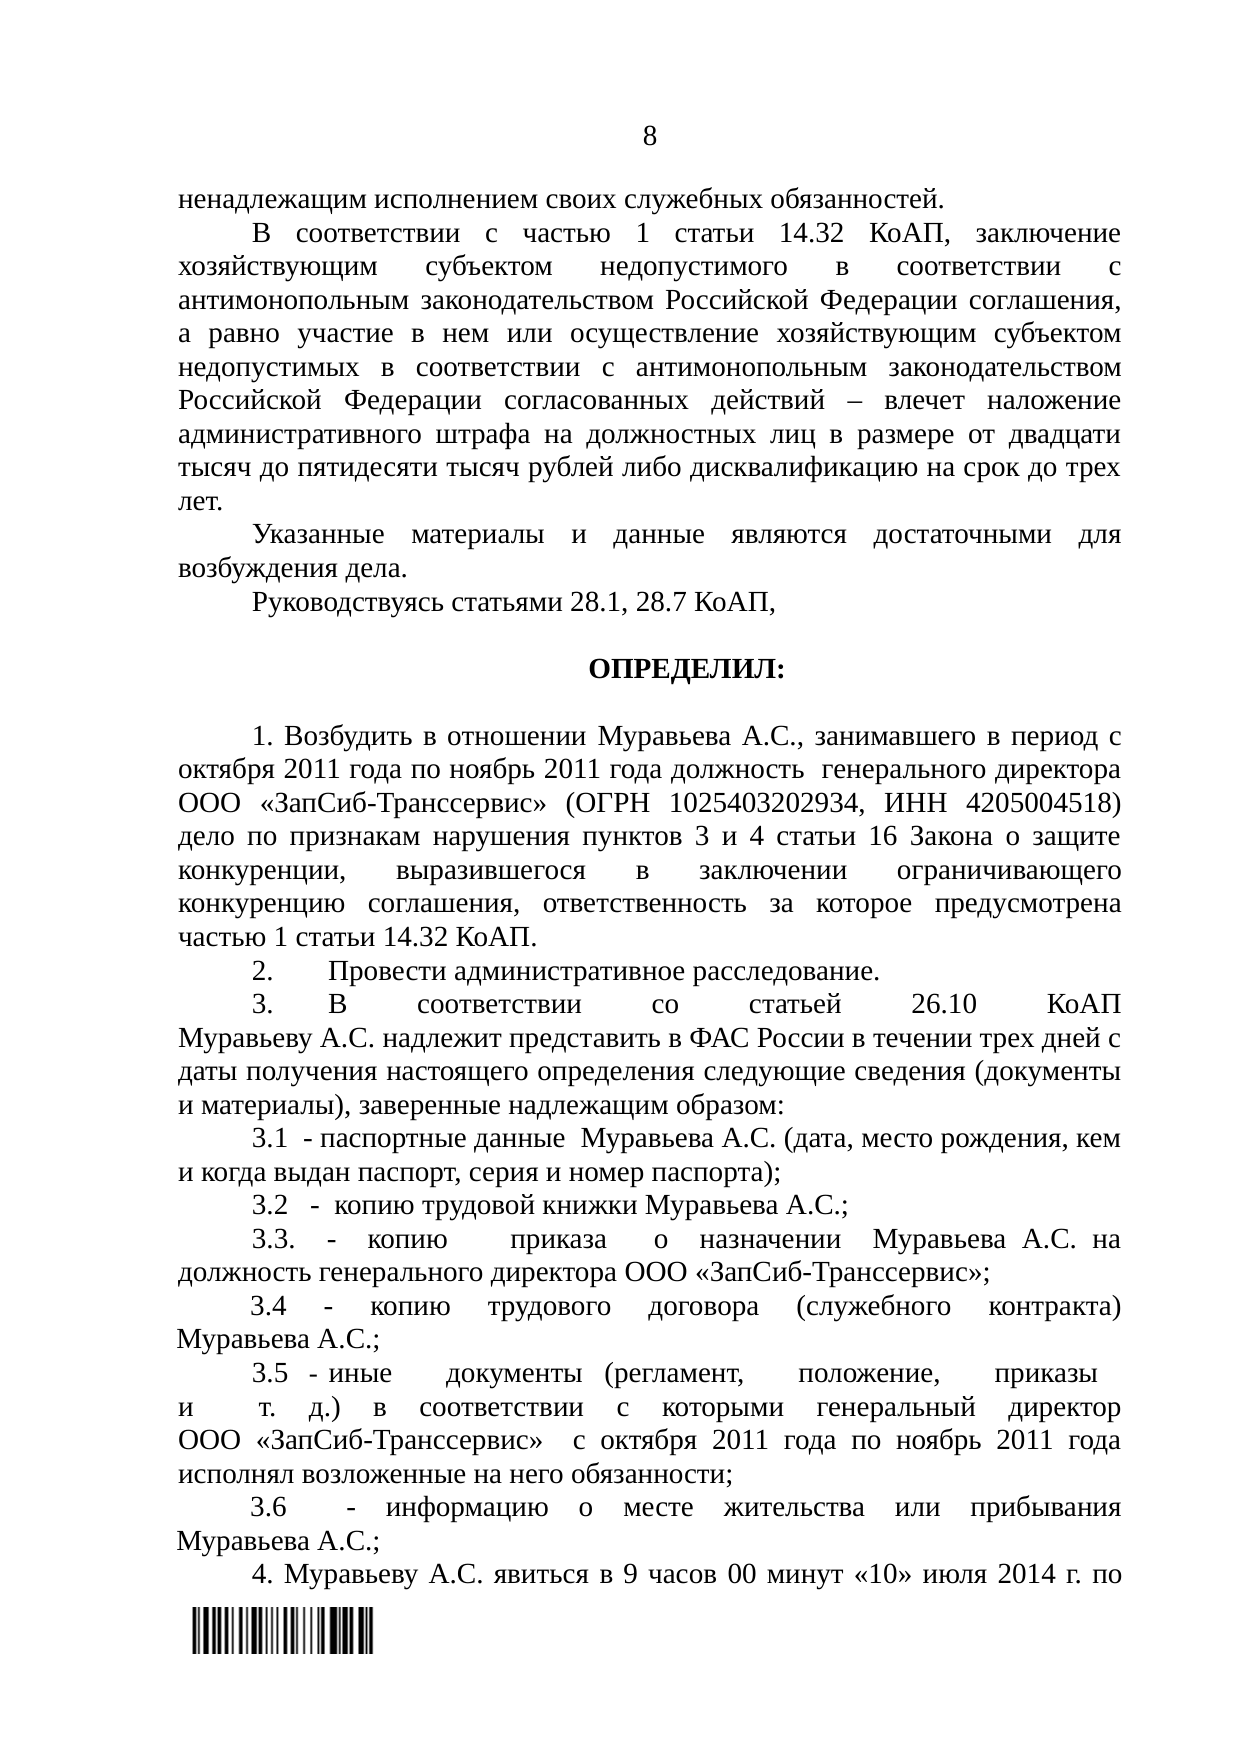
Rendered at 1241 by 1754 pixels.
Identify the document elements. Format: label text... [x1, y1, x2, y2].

text ОПРЕДЕЛИЛ: [178, 651, 1122, 684]
list В соответствии со статьей 26.10 КоАП Муравьеву А.С. надлежит представить в ФАС России в течении трех дней с даты получения настоящего определения следующие сведения (документы и материалы), заверенные надлежащим образом: [178, 986, 1122, 1120]
text Руководствуясь статьями 28.1, 28.7 КоАП, [178, 584, 1122, 617]
list Провести административное расследование. [178, 953, 1122, 986]
text 3.2 - копию трудовой книжки Муравьева А.С.; [176, 1187, 1122, 1221]
text 4. Муравьеву А.С. явиться в 9 часов 00 минут «10» июля 2014 г. по [178, 1556, 1122, 1590]
text В соответствии с частью 1 статьи 14.32 КоАП, заключение хозяйствующим субъектом недопустимого в соответствии с антимонопольным законодательством Российской Федерации соглашения, а равно участие в нем или осуществление хозяйствующим субъектом недопустимых в соответствии с антимонопольным законодательством Российской Федерации согласованных действий – влечет наложение административного штрафа на должностных лиц в размере от двадцати тысяч до пятидесяти тысяч рублей либо дисквалификацию на срок до трех лет. [178, 215, 1122, 517]
text 3.6 - информацию о месте жительства или прибывания Муравьева А.С.; [176, 1489, 1122, 1556]
text 3.5 - иные документы (регламент, положение, приказы и т. д.) в соответствии с которыми генеральный директор ООО «ЗапСиб-Транссервис» с октября 2011 года по ноябрь 2011 года исполнял возложенные на него обязанности; [176, 1355, 1122, 1489]
text 3.4 - копию трудового договора (служебного контракта) Муравьева А.С.; [176, 1288, 1122, 1355]
picture [177, 1607, 391, 1654]
text Указанные материалы и данные являются достаточными для возбуждения дела. [178, 517, 1122, 584]
text 1. Возбудить в отношении Муравьева А.С., занимавшего в период с октября 2011 года по ноябрь 2011 года должность генерального директора ООО «ЗапСиб-Транссервис» (ОГРН 1025403202934, ИНН 4205004518) дело по признакам нарушения пунктов 3 и 4 статьи 16 Закона о защите конкуренции, выразившегося в заключении ограничивающего конкуренцию соглашения, ответственность за которое предусмотрена частью 1 статьи 14.32 КоАП. [178, 718, 1122, 953]
text 3.1 - паспортные данные Муравьева А.С. (дата, место рождения, кем и когда выдан паспорт, серия и номер паспорта); [176, 1120, 1122, 1187]
text ненадлежащим исполнением своих служебных обязанностей. [178, 181, 1122, 215]
text 3.3. - копию приказа о назначении Муравьева А.С. на должность генерального директора ООО «ЗапСиб-Транссервис»; [176, 1221, 1122, 1288]
